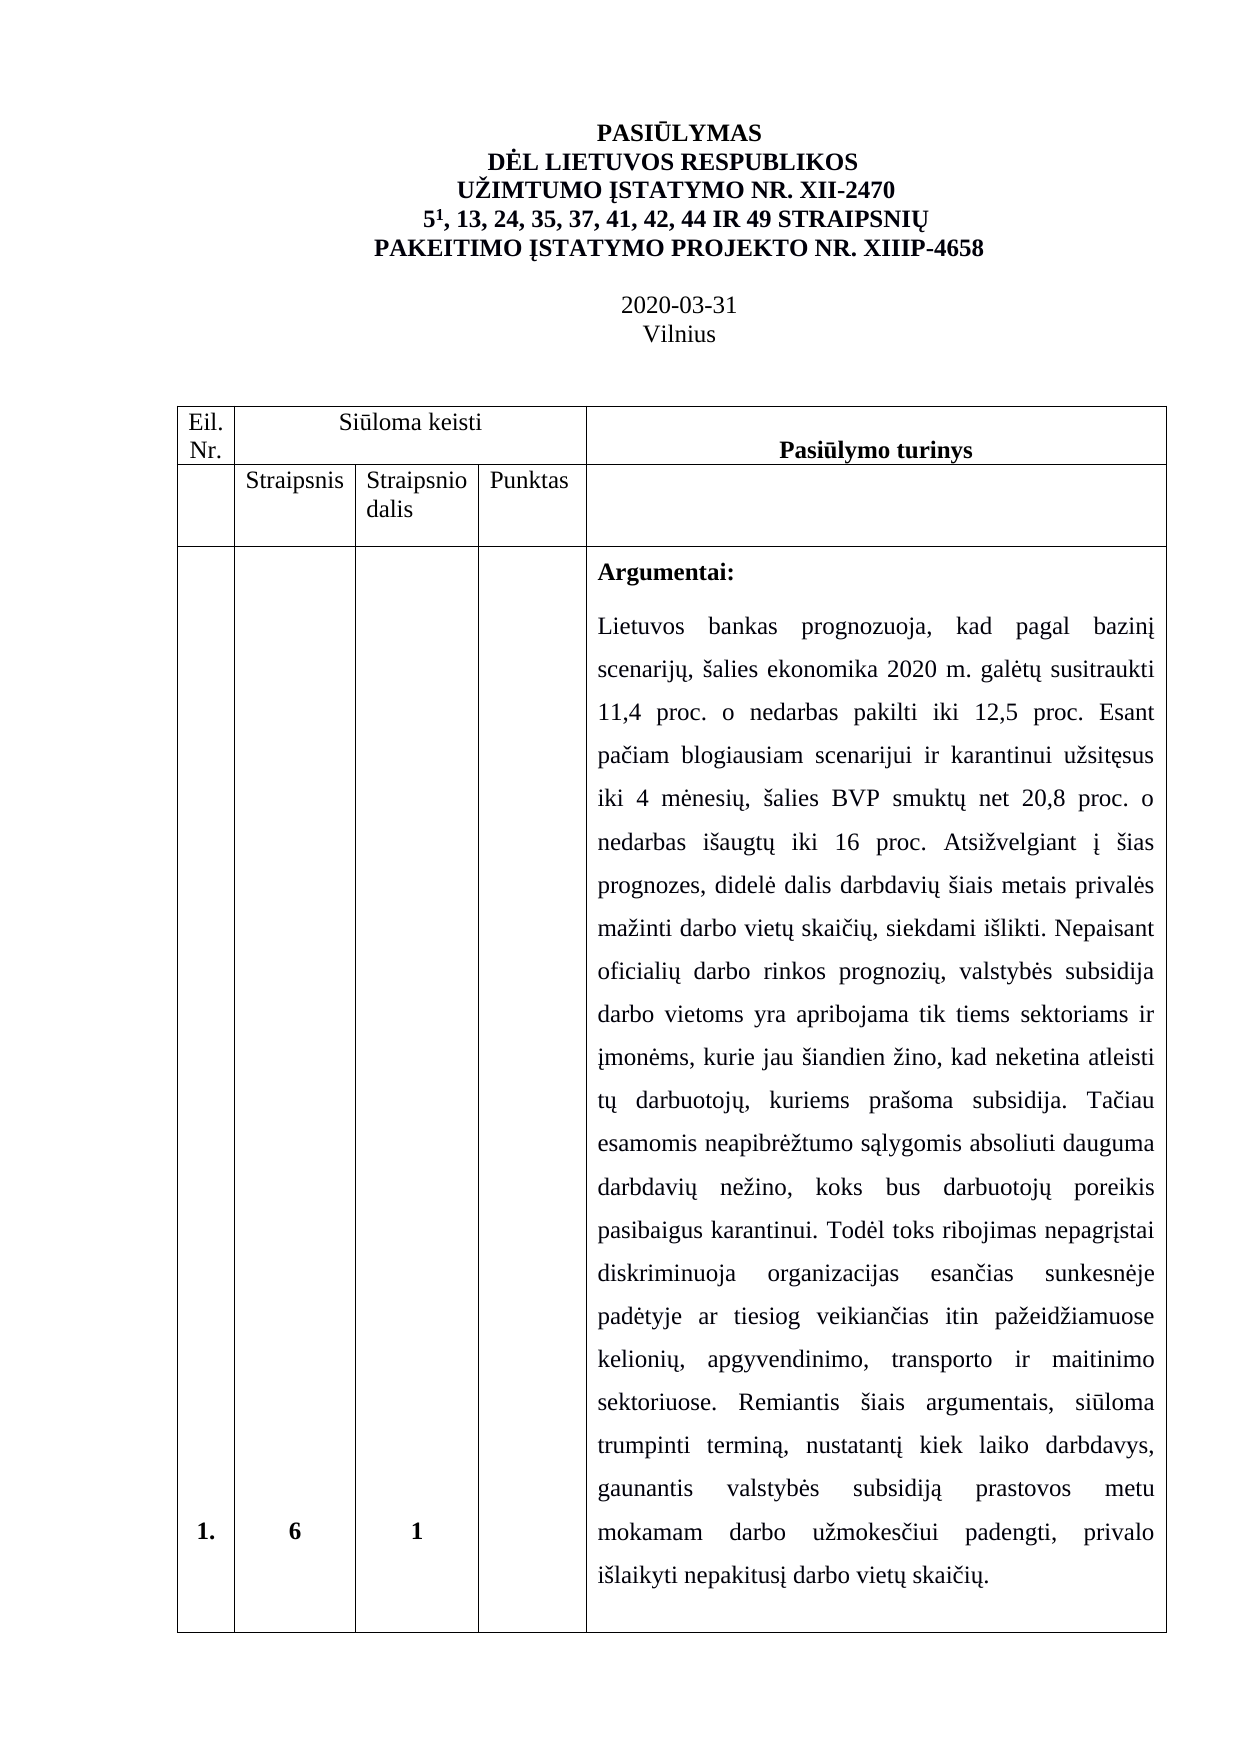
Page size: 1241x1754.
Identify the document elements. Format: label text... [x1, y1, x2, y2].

table_cell Punktas [479, 465, 586, 546]
table_header Eil. Nr. [178, 407, 234, 464]
table_cell [178, 465, 234, 546]
table_header Pasiūlymo turinys [587, 407, 1166, 464]
text 51, 13, 24, 35, 37, 41, 42, 44 IR 49 STRAIPSNIŲ [177, 204, 1181, 233]
table_header Siūloma keisti [235, 407, 586, 464]
table_cell Straipsnio dalis [356, 465, 478, 546]
text DĖL LIETUVOS RESPUBLIKOS [177, 147, 1181, 176]
text UŽIMTUMO ĮSTATYMO NR. XII-2470 [177, 176, 1181, 204]
table_cell Straipsnis [235, 465, 355, 546]
text PASIŪLYMAS [177, 118, 1181, 147]
table_cell Argumentai: Lietuvos bankas prognozuoja, kad pagal bazinį scenarijų, šalies ekonomika 2020 m. galėtų susitraukti 11,4 proc. o nedarbas pakilti iki 12,5 proc. Esant pačiam blogiausiam scenarijui ir karantinui užsitęsus iki 4 mėnesių, šalies BVP smuktų net 20,8 proc. o nedarbas išaugtų iki 16 proc. Atsižvelgiant į šias prognozes, didelė dalis darbdavių šiais metais privalės mažinti darbo vietų skaičių, siekdami išlikti. Nepaisant oficialių darbo rinkos prognozių, valstybės subsidija darbo vietoms yra apribojama tik tiems sektoriams ir įmonėms, kurie jau šiandien žino, kad neketina atleisti tų darbuotojų, kuriems prašoma subsidija. Tačiau esamomis neapibrėžtumo sąlygomis absoliuti dauguma darbdavių nežino, koks bus darbuotojų poreikis pasibaigus karantinui. Todėl toks ribojimas nepagrįstai diskriminuoja organizacijas esančias sunkesnėje padėtyje ar tiesiog veikiančias itin pažeidžiamuose kelionių, apgyvendinimo, transporto ir maitinimo sektoriuose. Remiantis šiais argumentais, siūloma trumpinti terminą, nustatantį kiek laiko darbdavys, gaunantis valstybės subsidiją prastovos metu mokamam darbo užmokesčiui padengti, privalo išlaikyti nepakitusį darbo vietų skaičių. [587, 547, 1166, 1632]
table_cell [479, 547, 586, 1632]
text Vilnius [177, 319, 1181, 348]
table_cell [587, 465, 1166, 546]
text PAKEITIMO ĮSTATYMO PROJEKTO NR. XIIIP-4658 [177, 233, 1181, 262]
table_cell 1 [356, 547, 478, 1632]
table_cell 1. [178, 547, 234, 1632]
text 2020-03-31 [177, 291, 1181, 319]
table_cell 6 [235, 547, 355, 1632]
